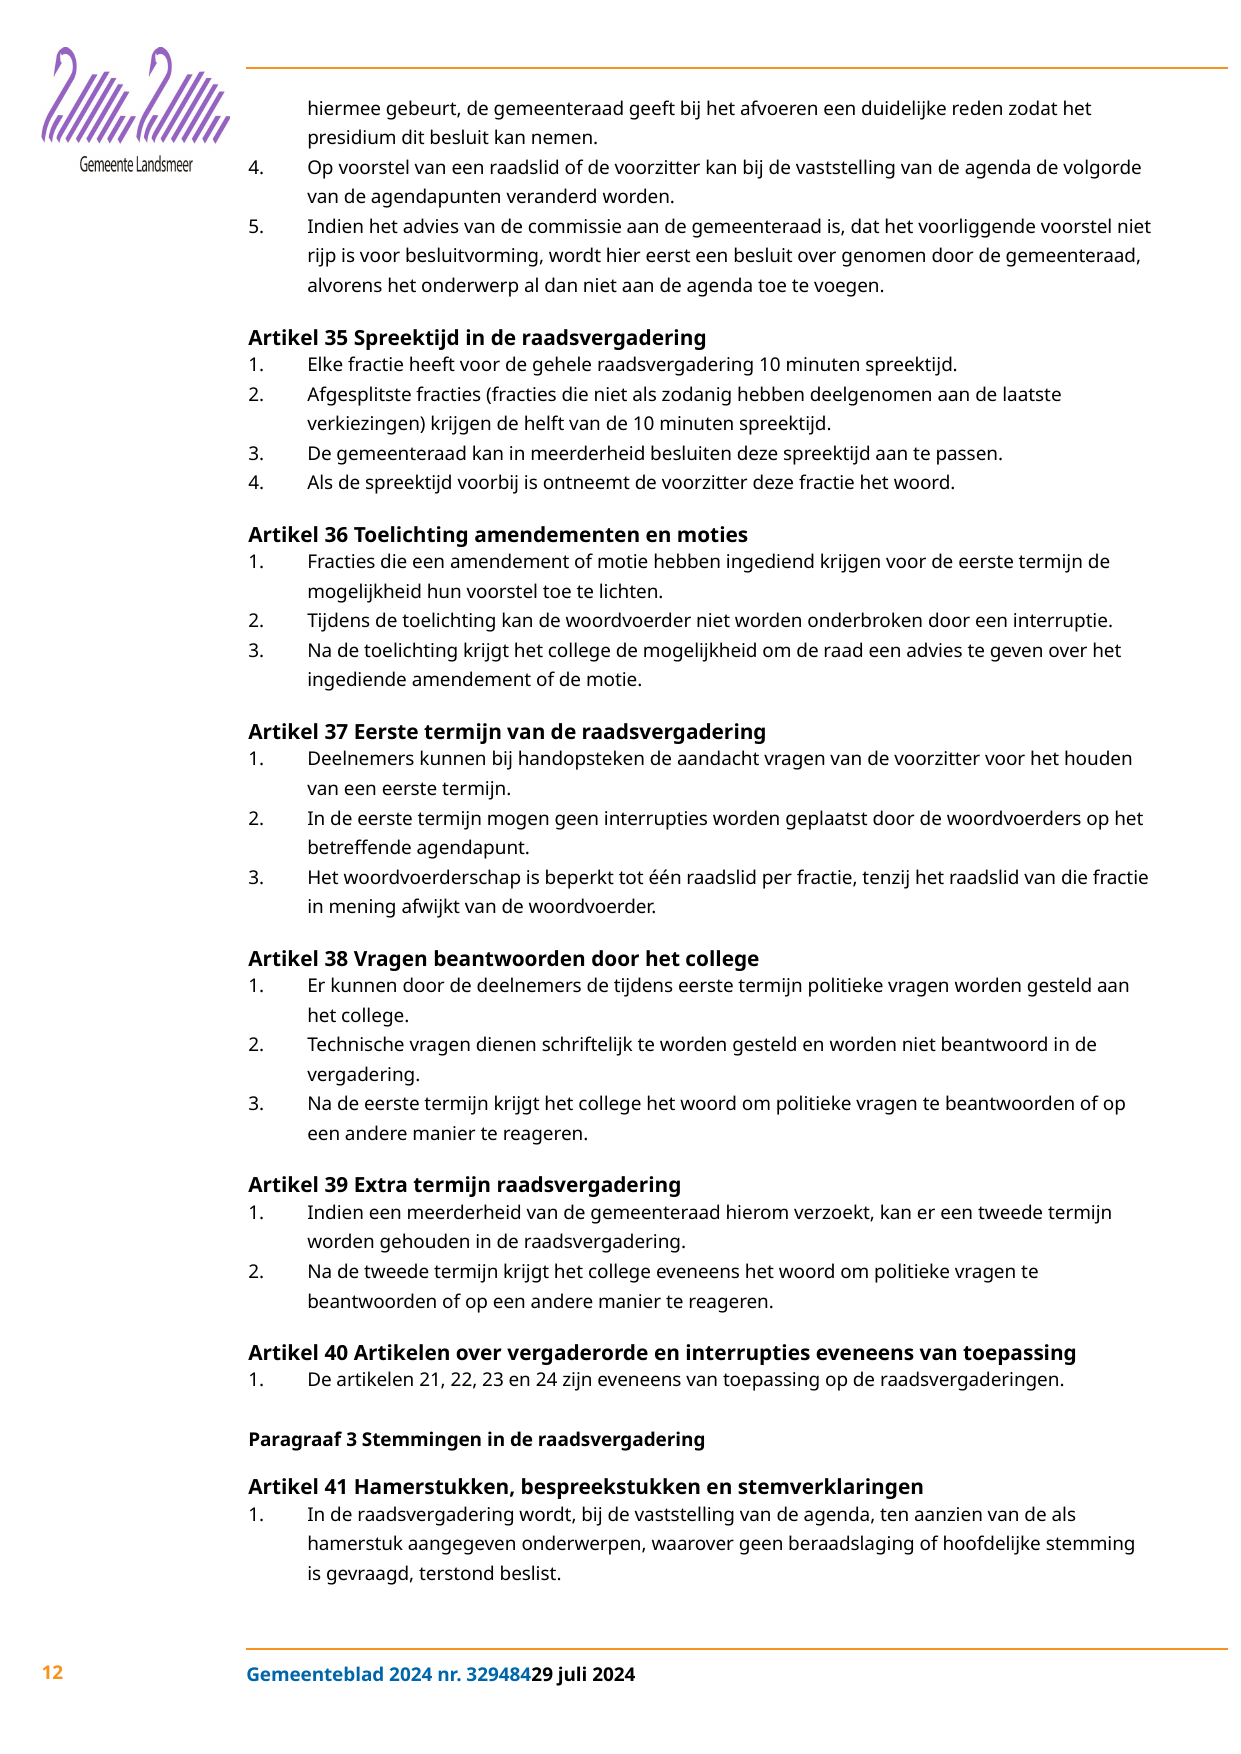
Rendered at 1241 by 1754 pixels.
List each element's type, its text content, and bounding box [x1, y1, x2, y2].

text Artikel 35 Spreektijd in de raadsvergadering [248, 323, 1152, 351]
list Tijdens de toelichting kan de woordvoerder niet worden onderbroken door een interruptie. [248, 607, 1152, 633]
list Na de toelichting krijgt het college de mogelijkheid om de raad een advies te geven over het ingediende amendement of de motie. [248, 637, 1152, 692]
list Het woordvoerderschap is beperkt tot één raadslid per fractie, tenzij het raadslid van die fractie in mening afwijkt van de woordvoerder. [248, 864, 1152, 919]
list De artikelen 21, 22, 23 en 24 zijn eveneens van toepassing op de raadsvergaderingen. [248, 1367, 1152, 1392]
list Deelnemers kunnen bij handopsteken de aandacht vragen van de voorzitter voor het houden van een eerste termijn. [248, 746, 1152, 801]
list Technische vragen dienen schriftelijk te worden gesteld en worden niet beantwoord in de vergadering. [248, 1031, 1152, 1087]
text Artikel 36 Toelichting amendementen en moties [248, 520, 1152, 548]
text Artikel 38 Vragen beantwoorden door het college [248, 944, 1152, 972]
text Artikel 40 Artikelen over vergaderorde en interrupties eveneens van toepassing [248, 1338, 1152, 1367]
text Paragraaf 3 Stemmingen in de raadsvergadering [248, 1426, 1152, 1452]
text Artikel 41 Hamerstukken, bespreekstukken en stemverklaringen [248, 1472, 1152, 1501]
picture [41, 47, 231, 172]
list Indien een meerderheid van de gemeenteraad hierom verzoekt, kan er een tweede termijn worden gehouden in de raadsvergadering. [248, 1199, 1152, 1254]
list Fracties die een amendement of motie hebben ingediend krijgen voor de eerste termijn de mogelijkheid hun voorstel toe te lichten. [248, 548, 1152, 604]
text Artikel 37 Eerste termijn van de raadsvergadering [248, 717, 1152, 746]
list Na de eerste termijn krijgt het college het woord om politieke vragen te beantwoorden of op een andere manier te reageren. [248, 1091, 1152, 1146]
list In de eerste termijn mogen geen interrupties worden geplaatst door de woordvoerders op het betreffende agendapunt. [248, 805, 1152, 860]
list Elke fractie heeft voor de gehele raadsvergadering 10 minuten spreektijd. [248, 351, 1152, 377]
list Indien het advies van de commissie aan de gemeenteraad is, dat het voorliggende voorstel niet rijp is voor besluitvorming, wordt hier eerst een besluit over genomen door de gemeenteraad, alvorens het onderwerp al dan niet aan de agenda toe te voegen. [248, 213, 1152, 298]
text Artikel 39 Extra termijn raadsvergadering [248, 1171, 1152, 1199]
list In de raadsvergadering wordt, bij de vaststelling van de agenda, ten aanzien van de als hamerstuk aangegeven onderwerpen, waarover geen beraadslaging of hoofdelijke stemming is gevraagd, terstond beslist. [248, 1501, 1152, 1586]
list Op voorstel van een raadslid of de voorzitter kan bij de vaststelling van de agenda de volgorde van de agendapunten veranderd worden. [248, 154, 1152, 209]
list Als de spreektijd voorbij is ontneemt de voorzitter deze fractie het woord. [248, 469, 1152, 495]
list Er kunnen door de deelnemers de tijdens eerste termijn politieke vragen worden gesteld aan het college. [248, 972, 1152, 1028]
list Afgesplitste fracties (fracties die niet als zodanig hebben deelgenomen aan de laatste verkiezingen) krijgen de helft van de 10 minuten spreektijd. [248, 381, 1152, 436]
list Na de tweede termijn krijgt het college eveneens het woord om politieke vragen te beantwoorden of op een andere manier te reageren. [248, 1258, 1152, 1313]
list De gemeenteraad kan in meerderheid besluiten deze spreektijd aan te passen. [248, 440, 1152, 466]
list hiermee gebeurt, de gemeenteraad geeft bij het afvoeren een duidelijke reden zodat het presidium dit besluit kan nemen. [248, 95, 1152, 150]
